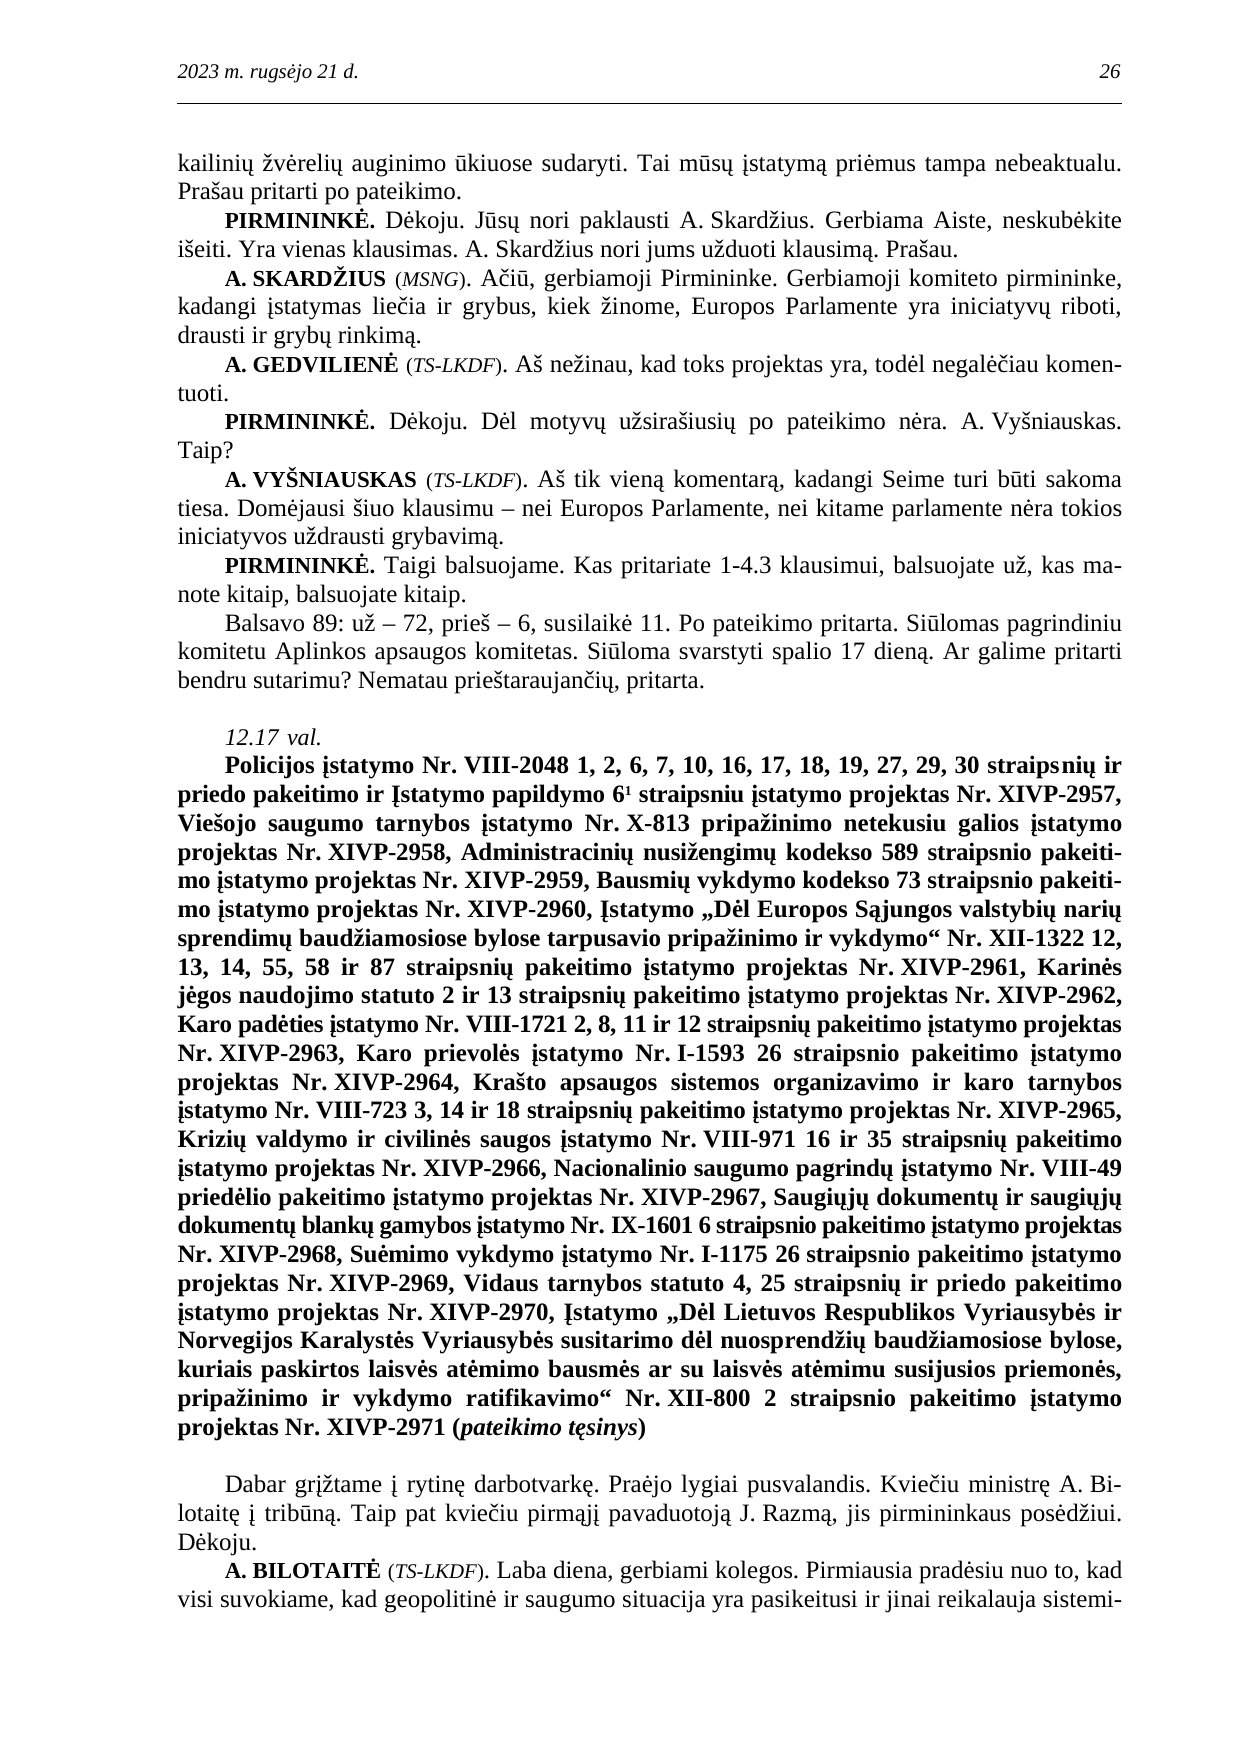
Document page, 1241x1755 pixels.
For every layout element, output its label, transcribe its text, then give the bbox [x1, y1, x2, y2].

text PIRMININKĖ. Tai­gi bal­suo­ja­me. Kas pri­ta­ria­te 1-4.3 klau­si­mui, bal­suo­ja­te už, kas ma­no­te ki­taip, bal­suo­ja­te ki­taip. [177, 550, 1122, 608]
text A. SKARDŽIUS (MSNG). Ačiū, ger­bia­mo­ji Pir­mi­nin­ke. Ger­bia­mo­ji ko­mi­te­to pir­mi­nin­ke, ka­dan­gi įsta­ty­mas lie­čia ir gry­bus, kiek ži­no­me, Eu­ro­pos Par­la­men­te yra ini­cia­ty­vų ri­bo­ti, draus­ti ir gry­bų rin­ki­mą. [177, 263, 1122, 349]
text kai­li­nių žvė­re­lių au­gi­ni­mo ūkiuo­se su­da­ry­ti. Tai mū­sų įsta­ty­mą pri­ėmus tam­pa ne­be­ak­tu­a­lu. Pra­šau pri­tar­ti po pa­tei­ki­mo. [177, 148, 1122, 205]
text A. BILOTAITĖ (TS-LKDF). La­ba die­na, ger­bia­mi ko­le­gos. Pir­miau­sia pra­dė­siu nuo to, kad vi­si su­vo­kia­me, kad ge­o­po­li­ti­nė ir sau­gu­mo si­tu­a­ci­ja yra pa­si­kei­tu­si ir ji­nai rei­ka­lau­ja sis­te­mi­ [177, 1555, 1122, 1613]
text A. GEDVILIENĖ (TS-LKDF). Aš ne­ži­nau, kad toks pro­jek­tas yra, to­dėl ne­ga­lė­čiau ko­men­tuo­ti. [177, 349, 1122, 406]
text A. VYŠNIAUSKAS (TS-LKDF). Aš tik vie­ną ko­men­ta­rą, ka­dan­gi Sei­me tu­ri bū­ti sa­ko­ma tie­sa. Do­mė­jau­si šiuo klau­si­mu – nei Eu­ro­pos Par­la­men­te, nei ki­ta­me par­la­men­te nė­ra to­kios ini­cia­ty­vos už­draus­ti gry­ba­vi­mą. [177, 464, 1122, 550]
text 12.17 val. [224, 723, 1122, 750]
text Da­bar grįž­ta­me į ry­ti­nę dar­bo­tvarkę. Pra­ėjo ly­giai pus­va­lan­dis. Kvie­čiu mi­nist­rę A. Bi­lotai­tę į tri­bū­ną. Taip pat kvie­čiu pir­mą­jį pa­va­duo­to­ją J. Raz­mą, jis pir­mi­nin­kaus po­sė­džiui. Dė­ko­ju. [177, 1469, 1122, 1555]
text Po­li­ci­jos įsta­ty­mo Nr. VIII-2048 1, 2, 6, 7, 10, 16, 17, 18, 19, 27, 29, 30 straips­nių ir prie­do pa­kei­ti­mo ir Įsta­ty­mo pa­pil­dy­mo 61 straips­niu įsta­ty­mo pro­jek­tas Nr. XIVP-2957, Vie­šo­jo sau­gu­mo tar­ny­bos įsta­ty­mo Nr. X-813 pri­pa­ži­ni­mo ne­te­ku­siu ga­lios įsta­ty­mo pro­jek­tas Nr. XIVP-2958, Ad­mi­nist­ra­ci­nių nu­si­žen­gi­mų ko­dek­so 589 straips­nio pa­kei­ti­mo įsta­ty­mo pro­jek­tas Nr. XIVP-2959, Baus­mių vyk­dy­mo ko­dek­so 73 straips­nio pa­kei­ti­mo įsta­ty­mo pro­jek­tas Nr. XIVP-2960, Įsta­ty­mo „Dėl Eu­ro­pos Są­jun­gos vals­ty­bių na­rių spren­di­mų bau­džia­mo­sio­se by­lo­se tar­pu­sa­vio pri­pa­ži­ni­mo ir vyk­dy­mo“ Nr. XII-1322 12, 13, 14, 55, 58 ir 87 straips­nių pa­kei­ti­mo įsta­ty­mo pro­jek­tas Nr. XIVP-2961, Ka­ri­nės jėgos nau­do­ji­mo sta­tu­to 2 ir 13 straips­nių pa­kei­ti­mo įsta­ty­mo pro­jek­tas Nr. XIVP-2962, Ka­ro pa­dė­ties įsta­ty­mo Nr. VIII-1721 2, 8, 11 ir 12 straips­nių pa­kei­ti­mo įsta­ty­mo projek­tas Nr. XIVP-2963, Ka­ro prie­vo­lės įsta­ty­mo Nr. I-1593 26 straips­nio pa­kei­ti­mo įsta­ty­mo pro­jek­tas Nr. XIVP-2964, Kraš­to ap­sau­gos sis­te­mos or­ga­ni­za­vi­mo ir ka­ro tarny­bos įstaty­mo Nr. VIII-723 3, 14 ir 18 straips­nių pa­kei­ti­mo įsta­ty­mo pro­jek­tas Nr. XIVP-2965, Kri­zių val­dy­mo ir ci­vi­li­nės sau­gos įsta­ty­mo Nr. VIII-971 16 ir 35 straips­nių pa­kei­ti­mo įsta­ty­mo pro­jek­tas Nr. XIVP-2966, Na­cio­na­li­nio sau­gu­mo pa­grin­dų įsta­ty­mo Nr. VIII-49 prie­dė­lio pa­kei­ti­mo įsta­ty­mo pro­jek­tas Nr. XIVP-2967, Sau­gių­jų do­ku­men­tų ir sau­gių­jų do­ku­men­tų blan­kų ga­my­bos įsta­ty­mo Nr. IX-1601 6 straips­nio pa­kei­ti­mo įsta­ty­mo projek­tas Nr. XIVP-2968, Su­ėmi­mo vyk­dy­mo įsta­ty­mo Nr. I-1175 26 straips­nio pa­kei­ti­mo įsta­ty­mo pro­jek­tas Nr. XIVP-2969, Vi­daus tar­ny­bos sta­tu­to 4, 25 straips­nių ir prie­do pa­kei­ti­mo įsta­ty­mo pro­jek­tas Nr. XIVP-2970, Įsta­ty­mo „Dėl Lietu­vos Res­pub­li­kos Vy­riau­sy­bės ir Nor­ve­gi­jos Ka­ra­lys­tės Vy­riau­sy­bės su­si­ta­ri­mo dėl nuosp­ren­džių bau­džia­mo­sio­se by­lo­se, kuriais pa­skir­tos lais­vės at­ėmi­mo baus­mės ar su lais­vės at­ėmi­mu su­si­ju­sios prie­mo­nės, pri­pa­ži­ni­mo ir vyk­dy­mo ra­ti­fi­ka­vi­mo“ Nr. XII-800 2 straips­nio pa­kei­ti­mo įsta­ty­mo projek­tas Nr. XIVP-2971 (pa­tei­ki­mo tę­si­nys) [177, 750, 1122, 1440]
text Bal­sa­vo 89: už – 72, prieš – 6, su­si­lai­kė 11. Po pa­tei­ki­mo pri­tar­ta. Siū­lo­mas pa­grin­di­niu ko­mi­te­tu Ap­lin­kos ap­sau­gos ko­mi­te­tas. Siū­lo­ma svars­ty­ti spa­lio 17 die­ną. Ar ga­li­me pri­tar­ti ben­dru su­ta­ri­mu? Ne­ma­tau prieš­ta­rau­jan­čių, pri­tar­ta. [177, 608, 1122, 694]
text PIRMININKĖ. Dė­ko­ju. Jū­sų no­ri pa­klaus­ti A. Skar­džius. Ger­bia­ma Ais­te, ne­sku­bė­ki­te iš­ei­ti. Yra vie­nas klau­si­mas. A. Skar­džius no­ri jums už­duo­ti klau­si­mą. Pra­šau. [177, 205, 1122, 263]
text PIRMININKĖ. Dė­ko­ju. Dėl mo­ty­vų už­si­ra­šiu­sių po pa­tei­ki­mo nė­ra. A. Vyš­niaus­kas. Taip? [177, 406, 1122, 464]
